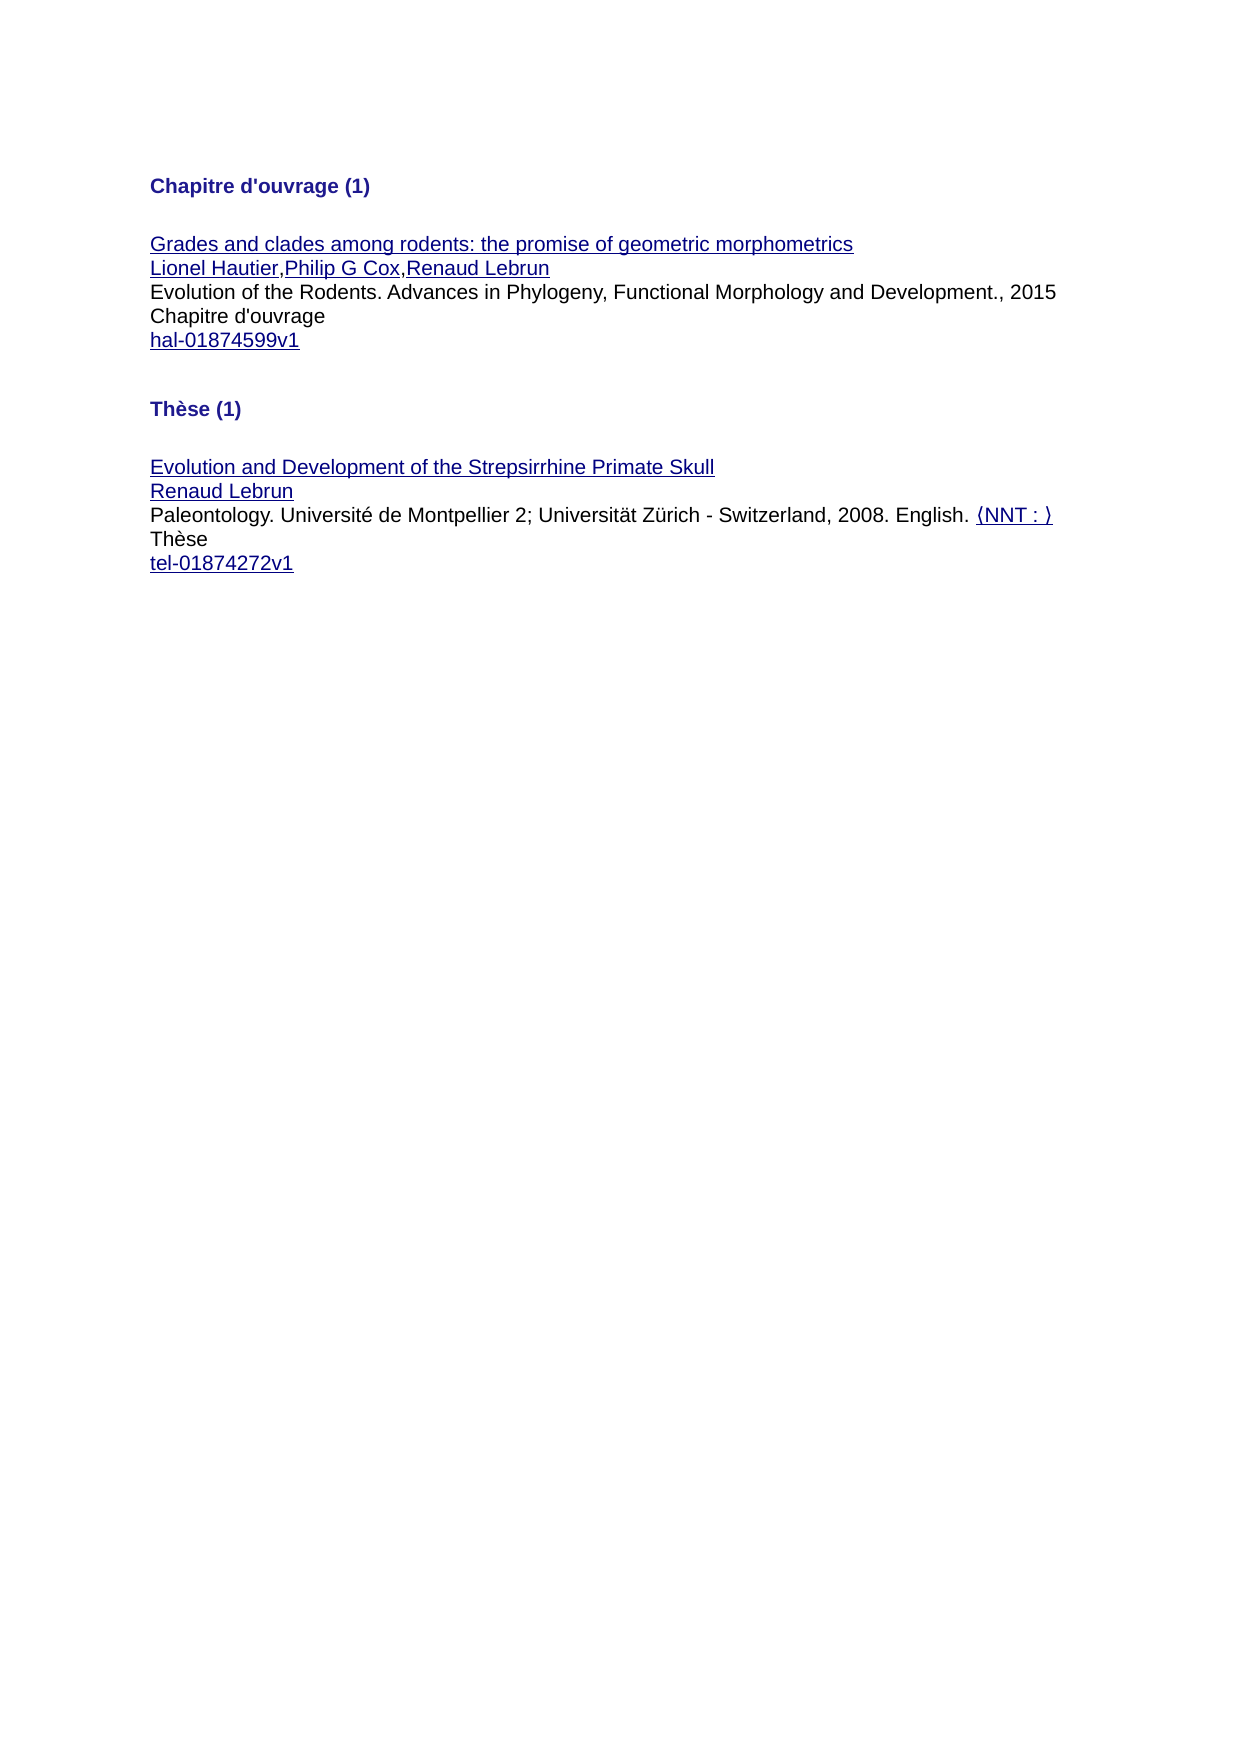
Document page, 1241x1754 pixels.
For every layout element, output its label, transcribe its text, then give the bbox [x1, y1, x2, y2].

table_header Evolution and Development of the Strepsirrhine Primate Skull Renaud Lebrun Paleontology. Université de Montpellier 2; Universität Zürich - Switzerland, 2008. English. ⟨NNT : ⟩ Thèse tel-01874272v1 [150, 455, 1090, 575]
subtitle Chapitre d'ouvrage (1) [150, 174, 1090, 198]
subtitle Thèse (1) [150, 397, 1090, 421]
table_header Grades and clades among rodents: the promise of geometric morphometrics Lionel Hautier,Philip G Cox,Renaud Lebrun Evolution of the Rodents. Advances in Phylogeny, Functional Morphology and Development., 2015 Chapitre d'ouvrage hal-01874599v1 [150, 232, 1090, 352]
